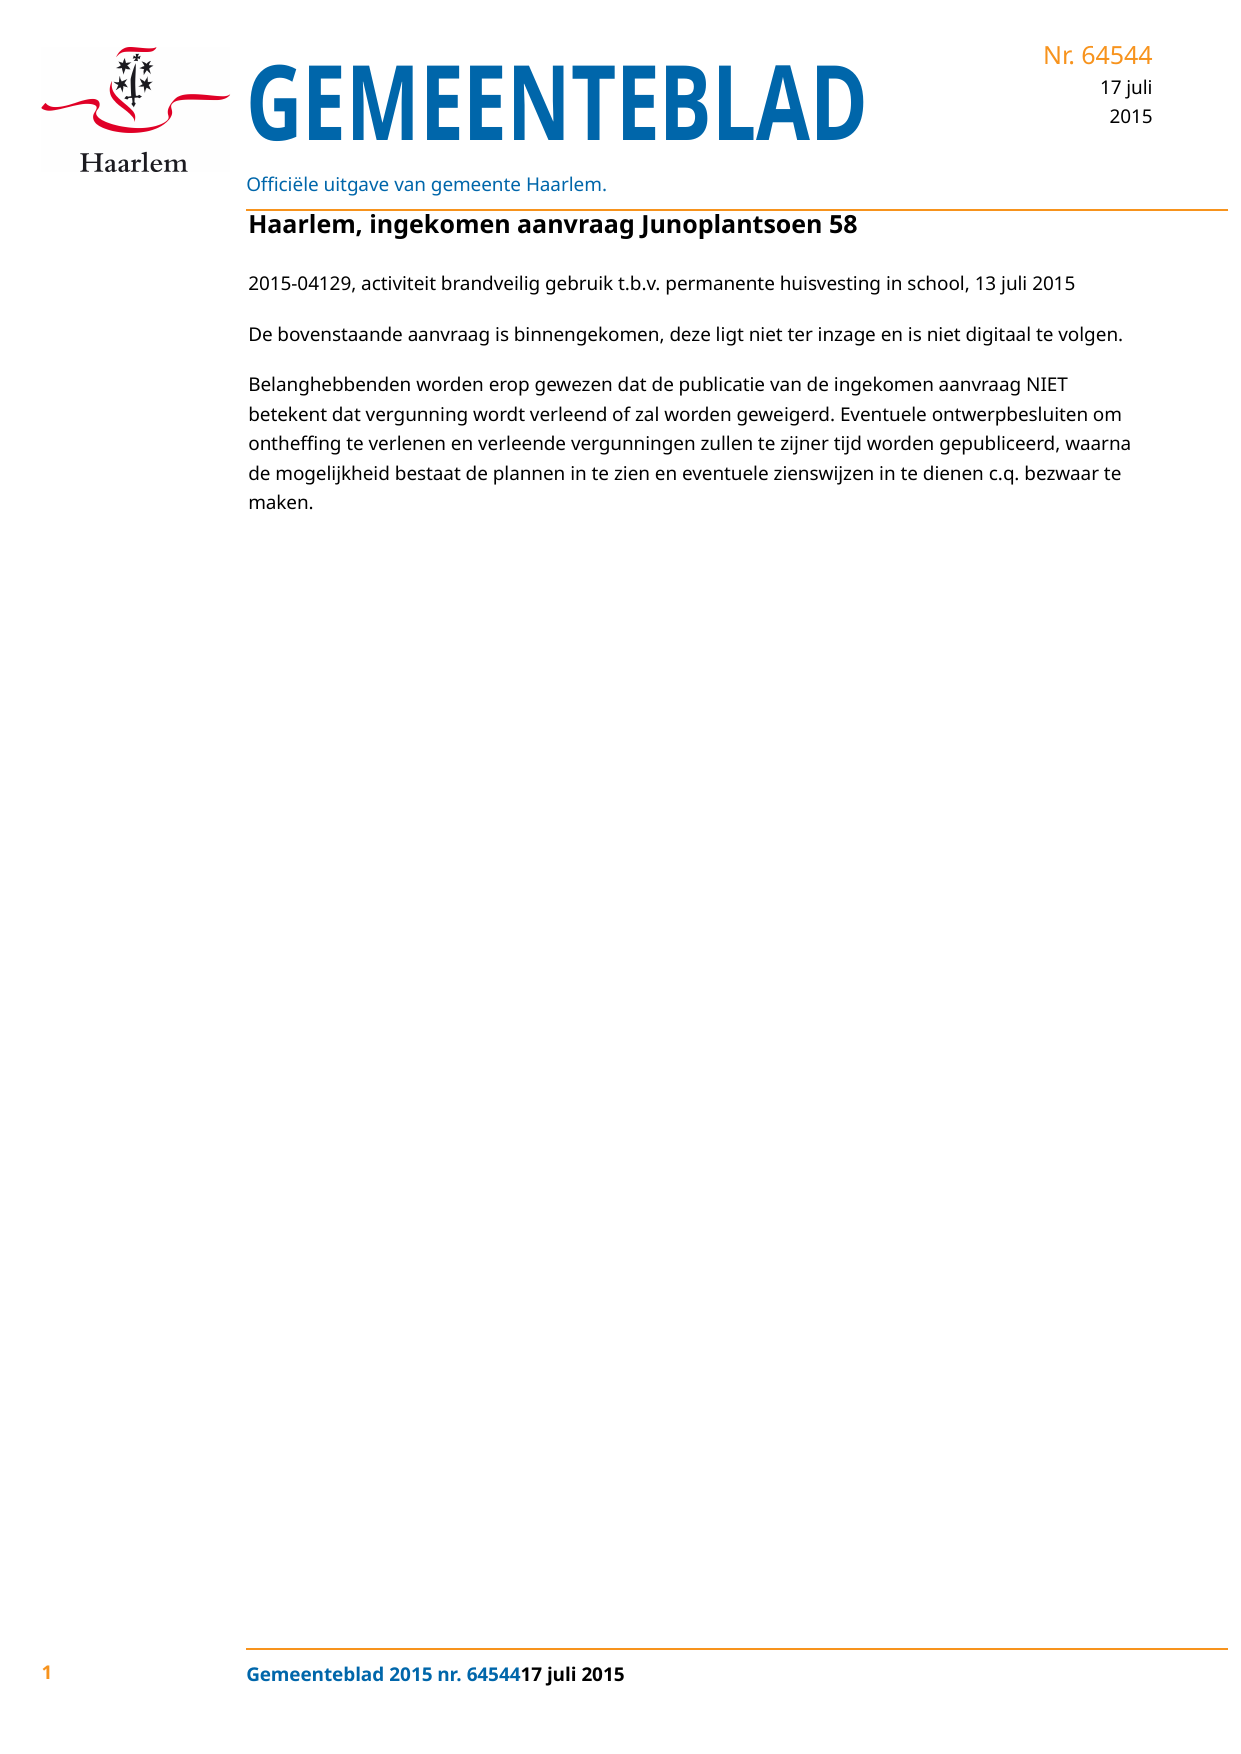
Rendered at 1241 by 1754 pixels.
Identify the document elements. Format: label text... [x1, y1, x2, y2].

picture [41, 47, 231, 172]
text De bovenstaande aanvraag is binnengekomen, deze ligt niet ter inzage en is niet digitaal te volgen. [248, 321, 1152, 346]
text Haarlem, ingekomen aanvraag Junoplantsoen 58 [248, 211, 1152, 241]
text 2015-04129, activiteit brandveilig gebruik t.b.v. permanente huisvesting in school, 13 juli 2015 [248, 270, 1152, 296]
text Belanghebbenden worden erop gewezen dat de publicatie van de ingekomen aanvraag NIET betekent dat vergunning wordt verleend of zal worden geweigerd. Eventuele ontwerpbesluiten om ontheffing te verlenen en verleende vergunningen zullen te zijner tijd worden gepubliceerd, waarna de mogelijkheid bestaat de plannen in te zien en eventuele zienswijzen in te dienen c.q. bezwaar te maken. [248, 371, 1152, 515]
